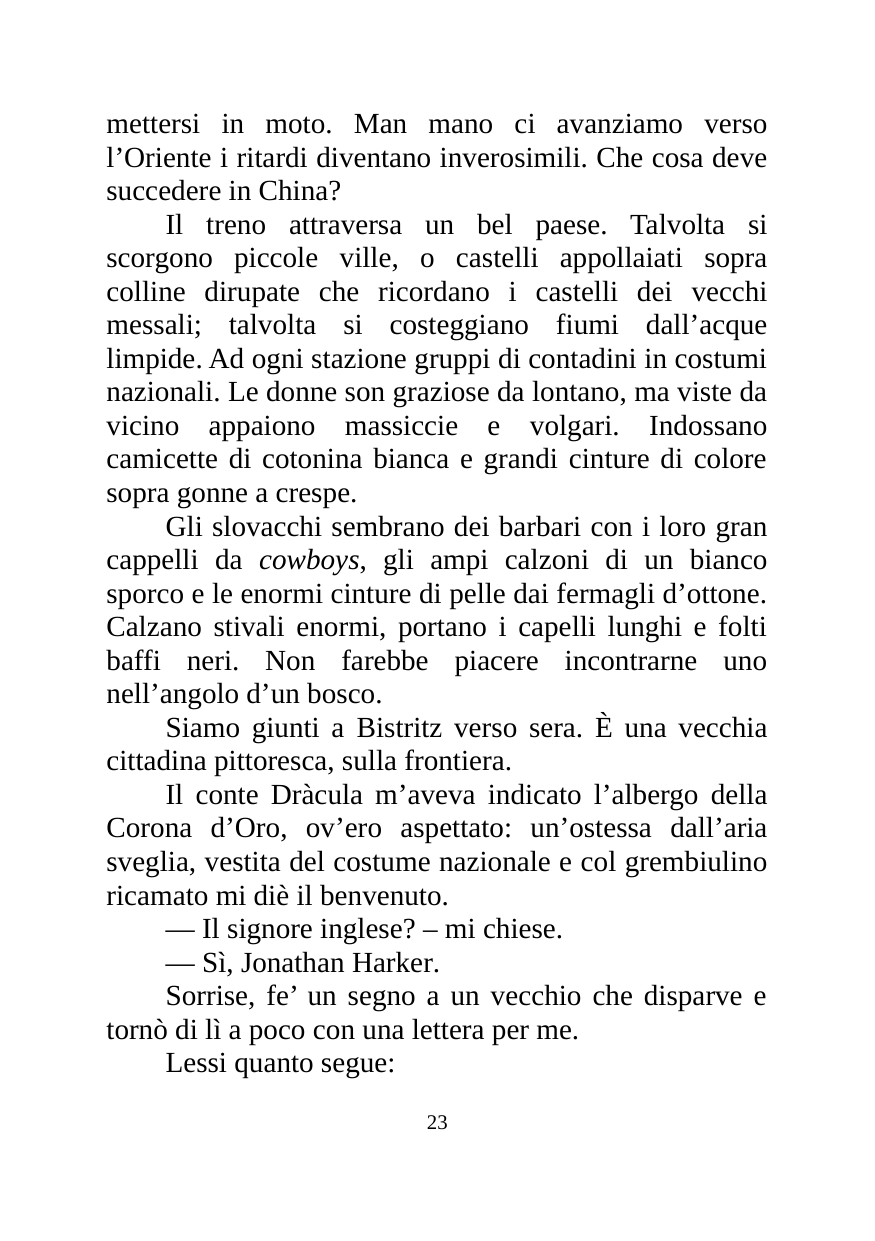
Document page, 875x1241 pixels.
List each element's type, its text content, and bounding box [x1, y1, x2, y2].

text Il conte Dràcula m’aveva indicato l’albergo della Corona d’Oro, ov’ero aspettato: un’ostessa dall’aria sveglia, vestita del costume nazionale e col grembiulino ricamato mi diè il benvenuto. [106, 777, 768, 911]
text — Il signore inglese? – mi chiese. [106, 911, 768, 945]
text — Sì, Jonathan Harker. [106, 945, 768, 978]
text mettersi in moto. Man mano ci avanziamo verso l’Oriente i ritardi diventano inverosimili. Che cosa deve succedere in China? [106, 106, 768, 207]
text Siamo giunti a Bistritz verso sera. È una vecchia cittadina pittoresca, sulla frontiera. [106, 710, 768, 777]
text Gli slovacchi sembrano dei barbari con i loro gran cappelli da cowboys, gli ampi calzoni di un bianco sporco e le enormi cinture di pelle dai fermagli d’ottone. Calzano stivali enormi, portano i capelli lunghi e folti baffi neri. Non farebbe piacere incontrarne uno nell’angolo d’un bosco. [106, 509, 768, 710]
text Sorrise, fe’ un segno a un vecchio che disparve e tornò di lì a poco con una lettera per me. [106, 978, 768, 1045]
text Il treno attraversa un bel paese. Talvolta si scorgono piccole ville, o castelli appollaiati sopra colline dirupate che ricordano i castelli dei vecchi messali; talvolta si costeggiano fiumi dall’acque limpide. Ad ogni stazione gruppi di contadini in costumi nazionali. Le donne son graziose da lontano, ma viste da vicino appaiono massiccie e volgari. Indossano camicette di cotonina bianca e grandi cinture di colore sopra gonne a crespe. [106, 207, 768, 509]
text Lessi quanto segue: [106, 1045, 768, 1079]
